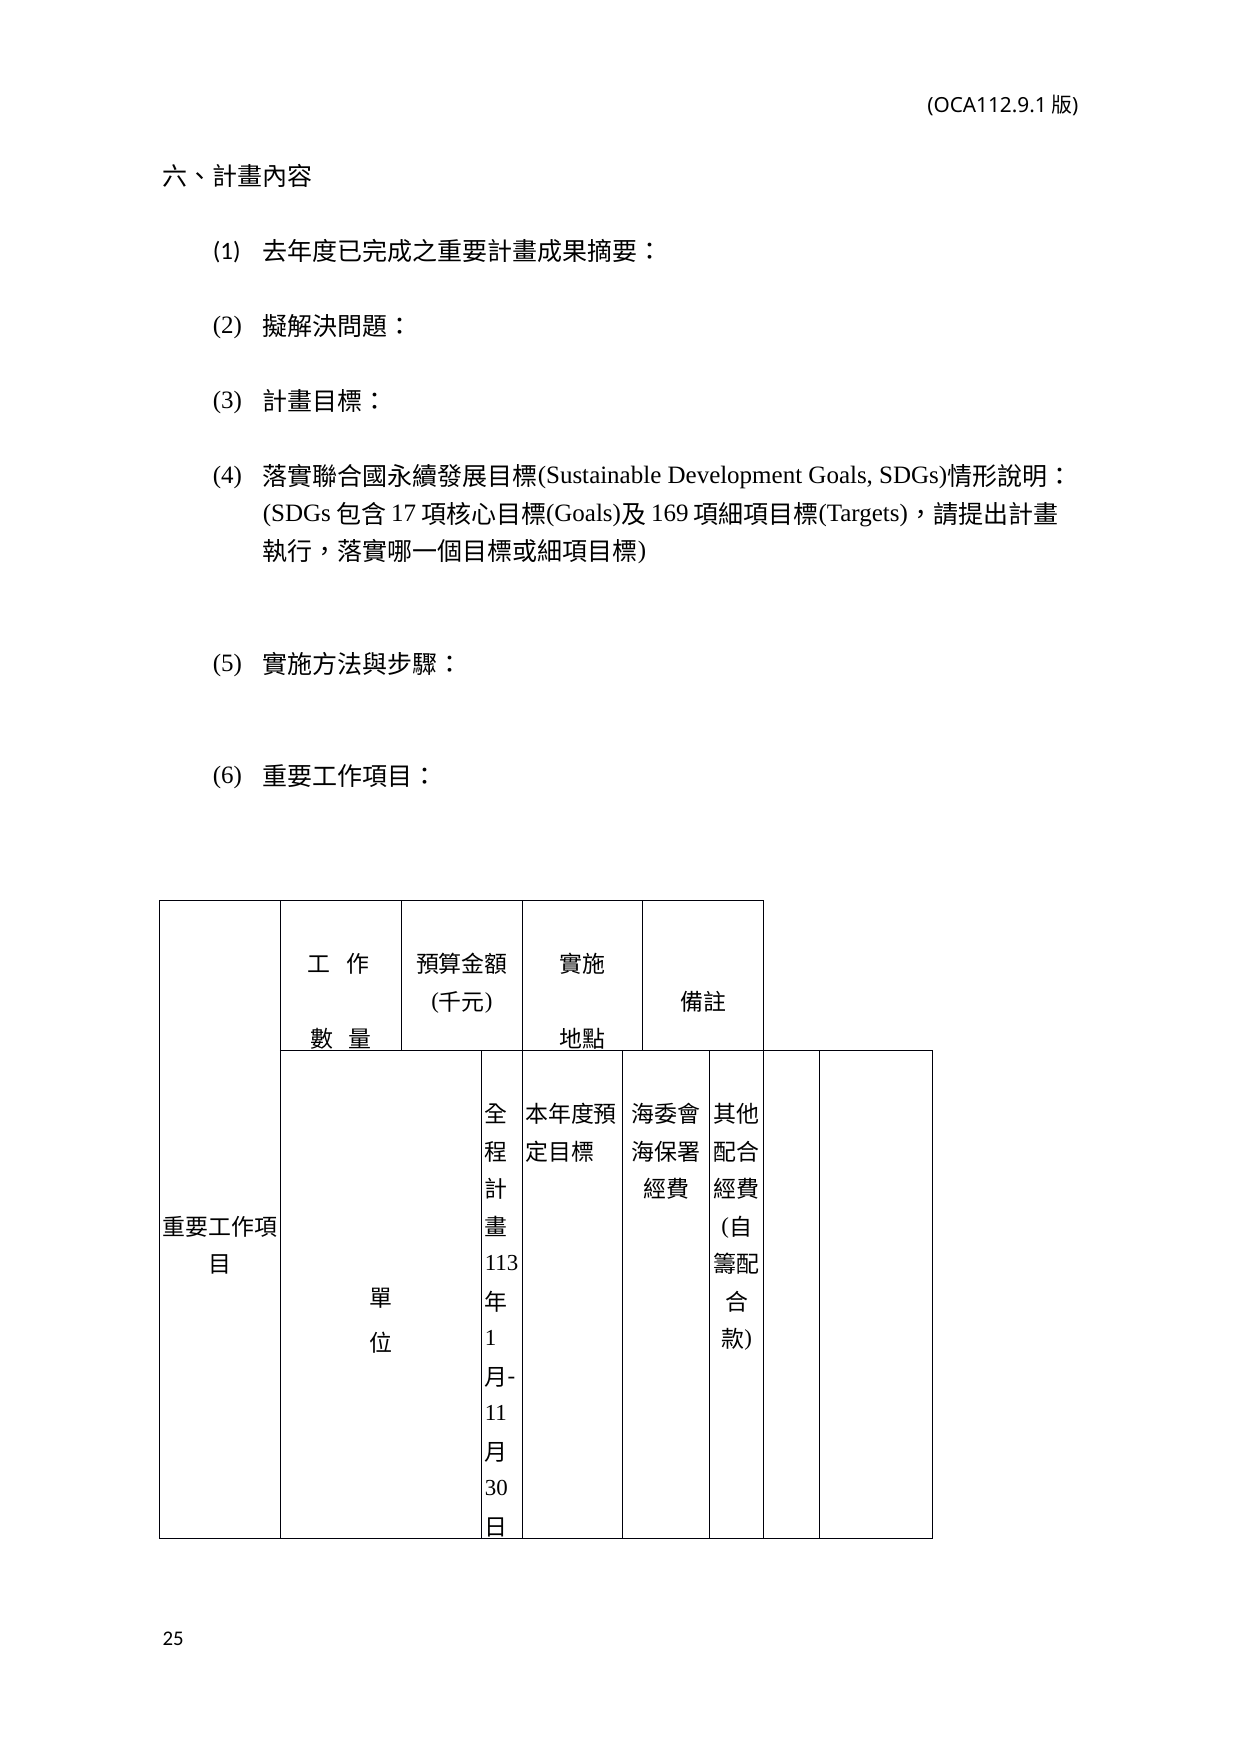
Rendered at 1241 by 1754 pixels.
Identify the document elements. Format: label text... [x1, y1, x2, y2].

list 實施方法與步驟： [213, 637, 1078, 675]
table_header 重要工作項目 [160, 901, 280, 1537]
list 計畫目標： [213, 375, 1078, 412]
table_cell 其他配合經費(自籌配合款) [710, 1051, 763, 1537]
table_cell 全程計畫113年1月-11月30日 [482, 1051, 522, 1537]
table_header 備註 [643, 901, 763, 1050]
table_header 實施 地點 [523, 901, 642, 1050]
list 擬解決問題： [213, 300, 1078, 337]
list 落實聯合國永續發展目標(Sustainable Development Goals, SDGs)情形說明：(SDGs包含17項核心目標(Goals)及169項細項目標(Targets)，請提出計畫執行，落實哪一個目標或細項目標) [213, 450, 1078, 562]
text 六、計畫內容 [162, 150, 1078, 187]
table_header 預算金額 (千元) [402, 901, 522, 1050]
table_cell 本年度預定目標 [523, 1051, 622, 1537]
table_header 工 作 數 量 [281, 901, 401, 1050]
list 重要工作項目： [213, 750, 1078, 787]
table_cell 海委會海保署經費 [623, 1051, 709, 1537]
table_cell [820, 1051, 932, 1537]
table_cell [764, 1051, 819, 1537]
table_cell 單 位 [281, 1051, 481, 1537]
list 去年度已完成之重要計畫成果摘要： [213, 225, 1078, 262]
